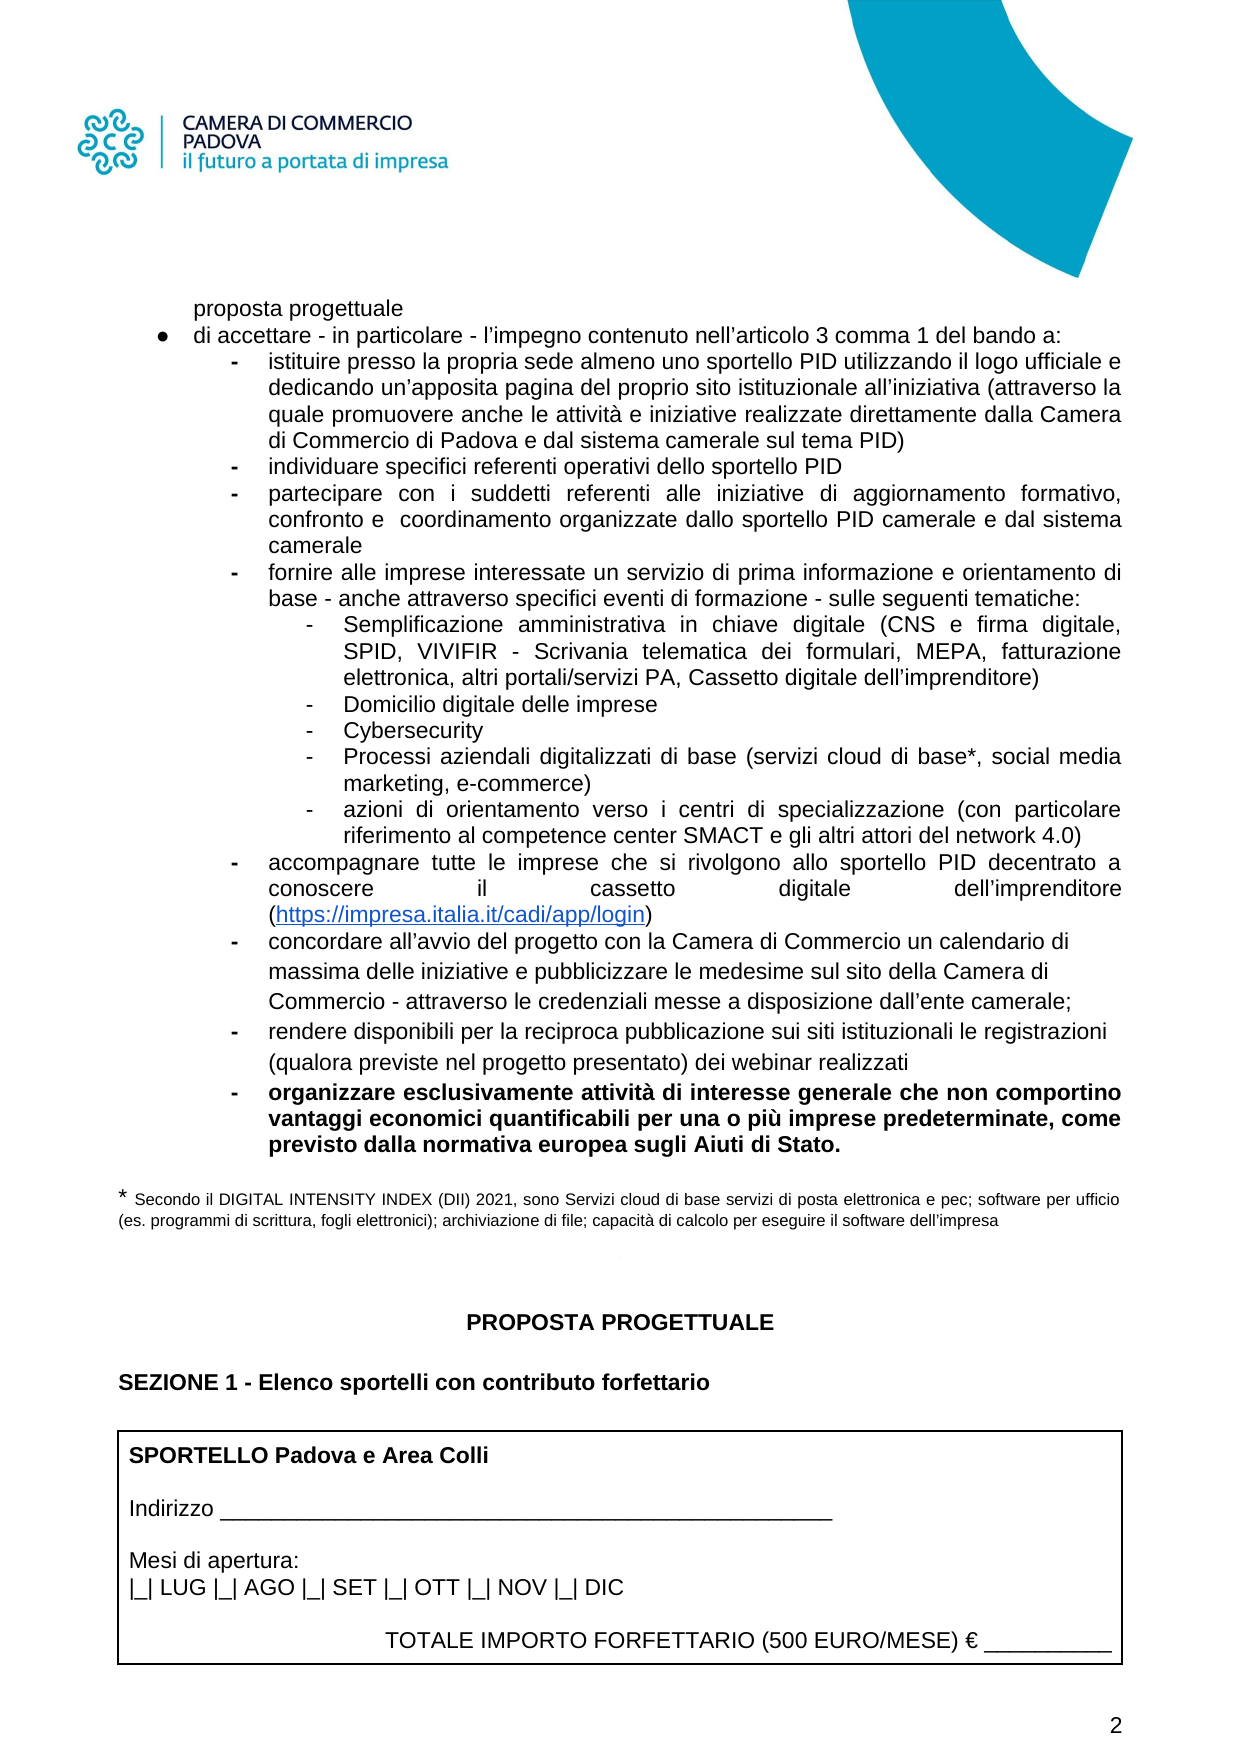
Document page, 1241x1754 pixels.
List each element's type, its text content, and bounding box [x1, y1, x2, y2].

list concordare all’avvio del progetto con la Camera di Commercio un calendario di massima delle iniziative e pubblicizzare le medesime sul sito della Camera di Commercio - attraverso le credenziali messe a disposizione dall’ente camerale; [231, 928, 1122, 1014]
list istituire presso la propria sede almeno uno sportello PID utilizzando il logo ufficiale e dedicando un’apposita pagina del proprio sito istituzionale all’iniziativa (attraverso la quale promuovere anche le attività e iniziative realizzate direttamente dalla Camera di Commercio di Padova e dal sistema camerale sul tema PID) [231, 348, 1122, 453]
list proposta progettuale [156, 295, 1122, 322]
list Processi aziendali digitalizzati di base (servizi cloud di base*, social media marketing, e-commerce) [306, 743, 1122, 796]
list accompagnare tutte le imprese che si rivolgono allo sportello PID decentrato a conoscere il cassetto digitale dell’imprenditore (https://impresa.italia.it/cadi/app/login) [231, 849, 1122, 928]
list di accettare - in particolare - l’impegno contenuto nell’articolo 3 comma 1 del bando a: [156, 322, 1122, 348]
list Cybersecurity [306, 717, 1122, 743]
list organizzare esclusivamente attività di interesse generale che non comportino vantaggi economici quantificabili per una o più imprese predeterminate, come previsto dalla normativa europea sugli Aiuti di Stato. [231, 1079, 1122, 1158]
list Semplificazione amministrativa in chiave digitale (CNS e firma digitale, SPID, VIVIFIR - Scrivania telematica dei formulari, MEPA, fatturazione elettronica, altri portali/servizi PA, Cassetto digitale dell’imprenditore) [306, 611, 1122, 691]
list rendere disponibili per la reciproca pubblicazione sui siti istituzionali le registrazioni (qualora previste nel progetto presentato) dei webinar realizzati [231, 1018, 1122, 1075]
text SEZIONE 1 - Elenco sportelli con contributo forfettario [118, 1369, 1122, 1396]
list Domicilio digitale delle imprese [306, 691, 1122, 717]
table_header SPORTELLO Padova e Area Colli Indirizzo ________________________________________________ Mesi di apertura: |_| LUG |_| AGO |_| SET |_| OTT |_| NOV |_| DIC TOTALE IMPORTO FORFETTARIO (500 EURO/MESE) € __________ [119, 1432, 1121, 1663]
list individuare specifici referenti operativi dello sportello PID [231, 453, 1122, 480]
text * Secondo il DIGITAL INTENSITY INDEX (DII) 2021, sono Servizi cloud di base servizi di posta elettronica e pec; software per ufficio (es. programmi di scrittura, fogli elettronici); archiviazione di file; capacità di calcolo per eseguire il software dell’impresa [118, 1184, 1122, 1230]
subtitle PROPOSTA PROGETTUALE [118, 1308, 1122, 1335]
list partecipare con i suddetti referenti alle iniziative di aggiornamento formativo, confronto e coordinamento organizzate dallo sportello PID camerale e dal sistema camerale [231, 480, 1122, 559]
picture [0, 0, 1241, 278]
list fornire alle imprese interessate un servizio di prima informazione e orientamento di base - anche attraverso specifici eventi di formazione - sulle seguenti tematiche: [231, 559, 1122, 611]
list azioni di orientamento verso i centri di specializzazione (con particolare riferimento al competence center SMACT e gli altri attori del network 4.0) [306, 796, 1122, 849]
